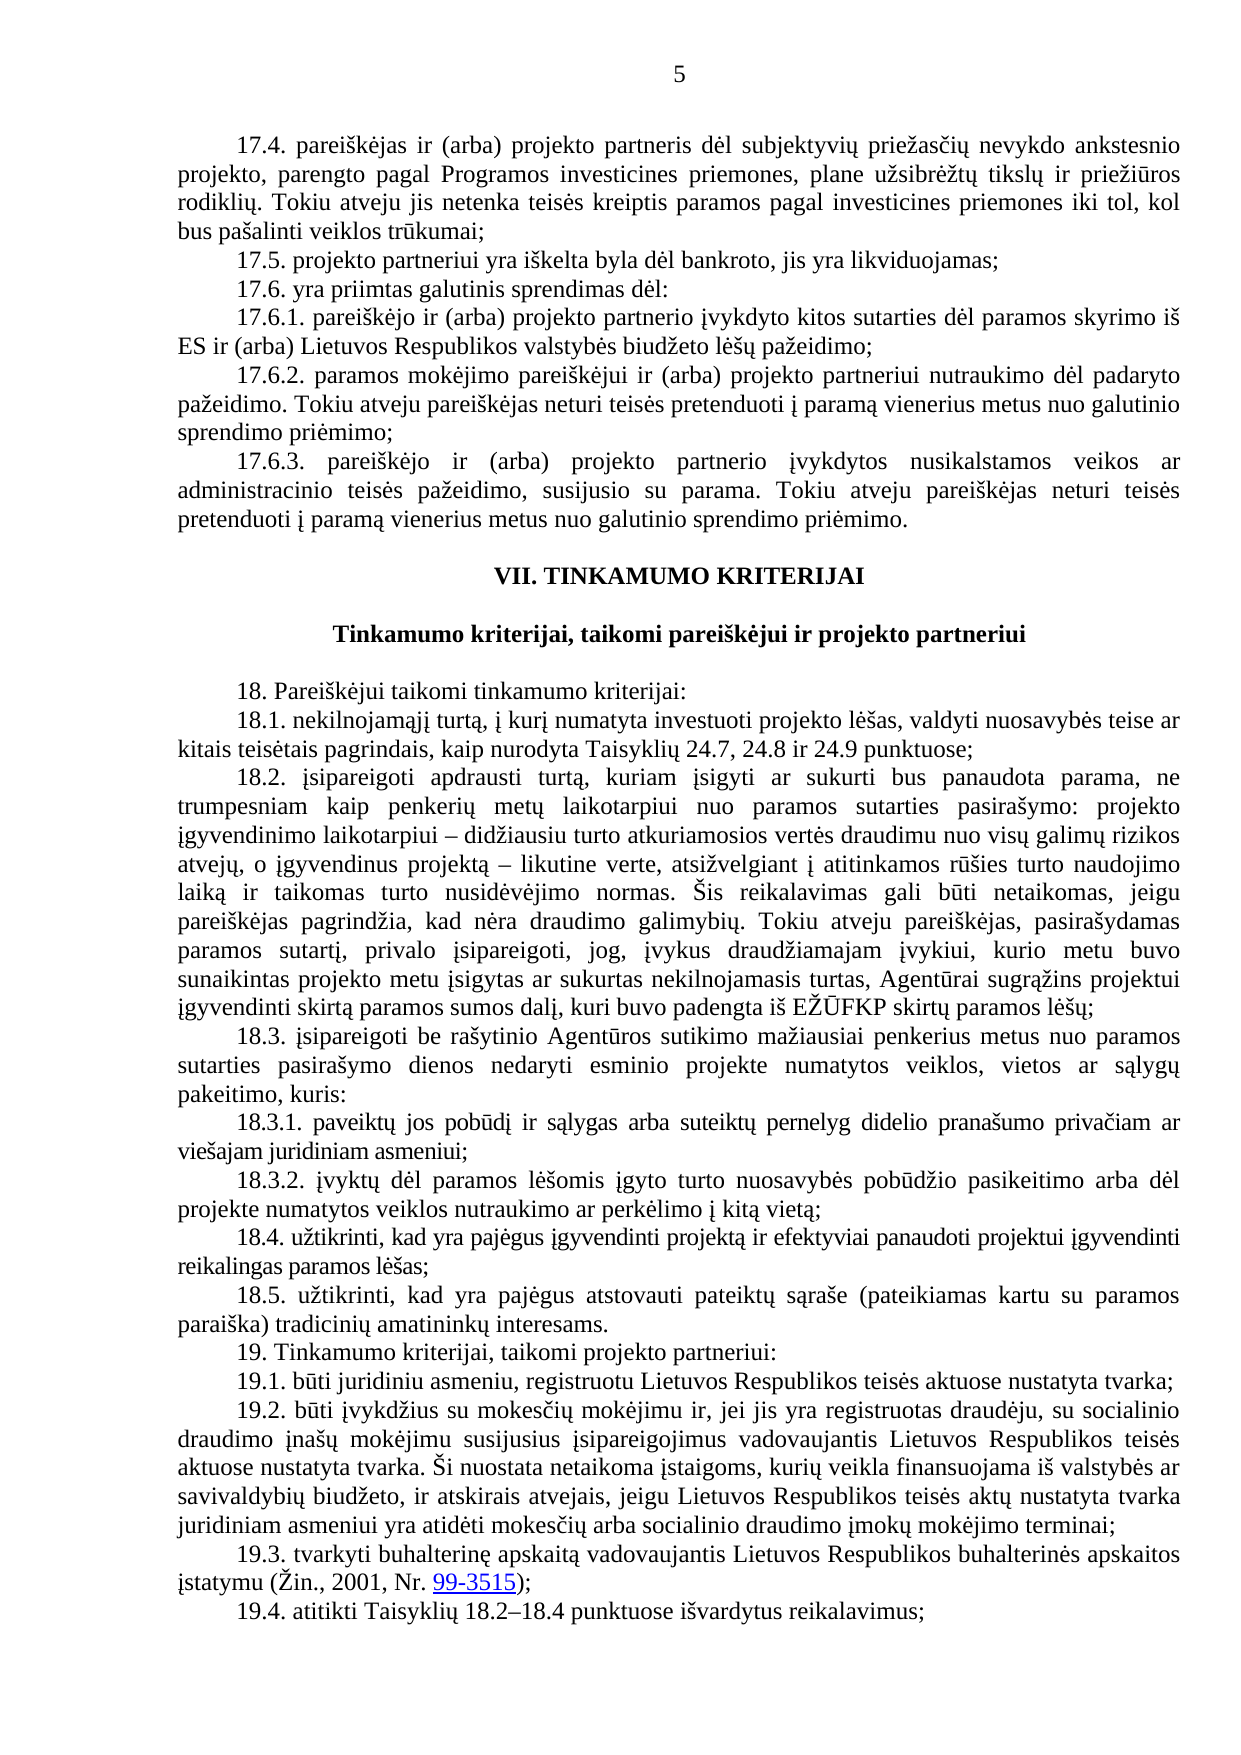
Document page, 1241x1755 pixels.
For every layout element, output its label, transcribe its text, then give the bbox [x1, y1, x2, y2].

text 17.6. yra priimtas galutinis sprendimas dėl: [177, 274, 1181, 302]
text 17.6.1. pareiškėjo ir (arba) projekto partnerio įvykdyto kitos sutarties dėl paramos skyrimo iš ES ir (arba) Lietuvos Respublikos valstybės biudžeto lėšų pažeidimo; [177, 302, 1181, 360]
text 19.1. būti juridiniu asmeniu, registruotu Lietuvos Respublikos teisės aktuose nustatyta tvarka; [177, 1366, 1181, 1395]
text 19.4. atitikti Taisyklių 18.2–18.4 punktuose išvardytus reikalavimus; [177, 1596, 1181, 1625]
text 18.5. užtikrinti, kad yra pajėgus atstovauti pateiktų sąraše (pateikiamas kartu su paramos paraiška) tradicinių amatininkų interesams. [177, 1280, 1181, 1337]
text 19. Tinkamumo kriterijai, taikomi projekto partneriui: [177, 1337, 1181, 1366]
text VII. TINKAMUMO KRITERIJAI [177, 561, 1181, 590]
text 18. Pareiškėjui taikomi tinkamumo kriterijai: [177, 676, 1181, 705]
text 17.5. projekto partneriui yra iškelta byla dėl bankroto, jis yra likviduojamas; [177, 245, 1181, 274]
text 18.3. įsipareigoti be rašytinio Agentūros sutikimo mažiausiai penkerius metus nuo paramos sutarties pasirašymo dienos nedaryti esminio projekte numatytos veiklos, vietos ar sąlygų pakeitimo, kuris: [177, 1021, 1181, 1107]
text 18.3.1. paveiktų jos pobūdį ir sąlygas arba suteiktų pernelyg didelio pranašumo privačiam ar viešajam juridiniam asmeniui; [177, 1107, 1181, 1165]
text 19.3. tvarkyti buhalterinę apskaitą vadovaujantis Lietuvos Respublikos buhalterinės apskaitos įstatymu (Žin., 2001, Nr. 99-3515); [177, 1539, 1181, 1596]
text 18.3.2. įvyktų dėl paramos lėšomis įgyto turto nuosavybės pobūdžio pasikeitimo arba dėl projekte numatytos veiklos nutraukimo ar perkėlimo į kitą vietą; [177, 1165, 1181, 1222]
text 18.1. nekilnojamąjį turtą, į kurį numatyta investuoti projekto lėšas, valdyti nuosavybės teise ar kitais teisėtais pagrindais, kaip nurodyta Taisyklių 24.7, 24.8 ir 24.9 punktuose; [177, 705, 1181, 762]
text Tinkamumo kriterijai, taikomi pareiškėjui ir projekto partneriui [177, 619, 1181, 647]
text 18.4. užtikrinti, kad yra pajėgus įgyvendinti projektą ir efektyviai panaudoti projektui įgyvendinti reikalingas paramos lėšas; [177, 1222, 1181, 1280]
text 18.2. įsipareigoti apdrausti turtą, kuriam įsigyti ar sukurti bus panaudota parama, ne trumpesniam kaip penkerių metų laikotarpiui nuo paramos sutarties pasirašymo: projekto įgyvendinimo laikotarpiui – didžiausiu turto atkuriamosios vertės draudimu nuo visų galimų rizikos atvejų, o įgyvendinus projektą – likutine verte, atsižvelgiant į atitinkamos rūšies turto naudojimo laiką ir taikomas turto nusidėvėjimo normas. Šis reikalavimas gali būti netaikomas, jeigu pareiškėjas pagrindžia, kad nėra draudimo galimybių. Tokiu atveju pareiškėjas, pasirašydamas paramos sutartį, privalo įsipareigoti, jog, įvykus draudžiamajam įvykiui, kurio metu buvo sunaikintas projekto metu įsigytas ar sukurtas nekilnojamasis turtas, Agentūrai sugrąžins projektui įgyvendinti skirtą paramos sumos dalį, kuri buvo padengta iš EŽŪFKP skirtų paramos lėšų; [177, 762, 1181, 1021]
text 17.6.3. pareiškėjo ir (arba) projekto partnerio įvykdytos nusikalstamos veikos ar administracinio teisės pažeidimo, susijusio su parama. Tokiu atveju pareiškėjas neturi teisės pretenduoti į paramą vienerius metus nuo galutinio sprendimo priėmimo. [177, 446, 1181, 532]
text 17.6.2. paramos mokėjimo pareiškėjui ir (arba) projekto partneriui nutraukimo dėl padaryto pažeidimo. Tokiu atveju pareiškėjas neturi teisės pretenduoti į paramą vienerius metus nuo galutinio sprendimo priėmimo; [177, 360, 1181, 446]
text 17.4. pareiškėjas ir (arba) projekto partneris dėl subjektyvių priežasčių nevykdo ankstesnio projekto, parengto pagal Programos investicines priemones, plane užsibrėžtų tikslų ir priežiūros rodiklių. Tokiu atveju jis netenka teisės kreiptis paramos pagal investicines priemones iki tol, kol bus pašalinti veiklos trūkumai; [177, 130, 1181, 245]
text 19.2. būti įvykdžius su mokesčių mokėjimu ir, jei jis yra registruotas draudėju, su socialinio draudimo įnašų mokėjimu susijusius įsipareigojimus vadovaujantis Lietuvos Respublikos teisės aktuose nustatyta tvarka. Ši nuostata netaikoma įstaigoms, kurių veikla finansuojama iš valstybės ar savivaldybių biudžeto, ir atskirais atvejais, jeigu Lietuvos Respublikos teisės aktų nustatyta tvarka juridiniam asmeniui yra atidėti mokesčių arba socialinio draudimo įmokų mokėjimo terminai; [177, 1395, 1181, 1539]
